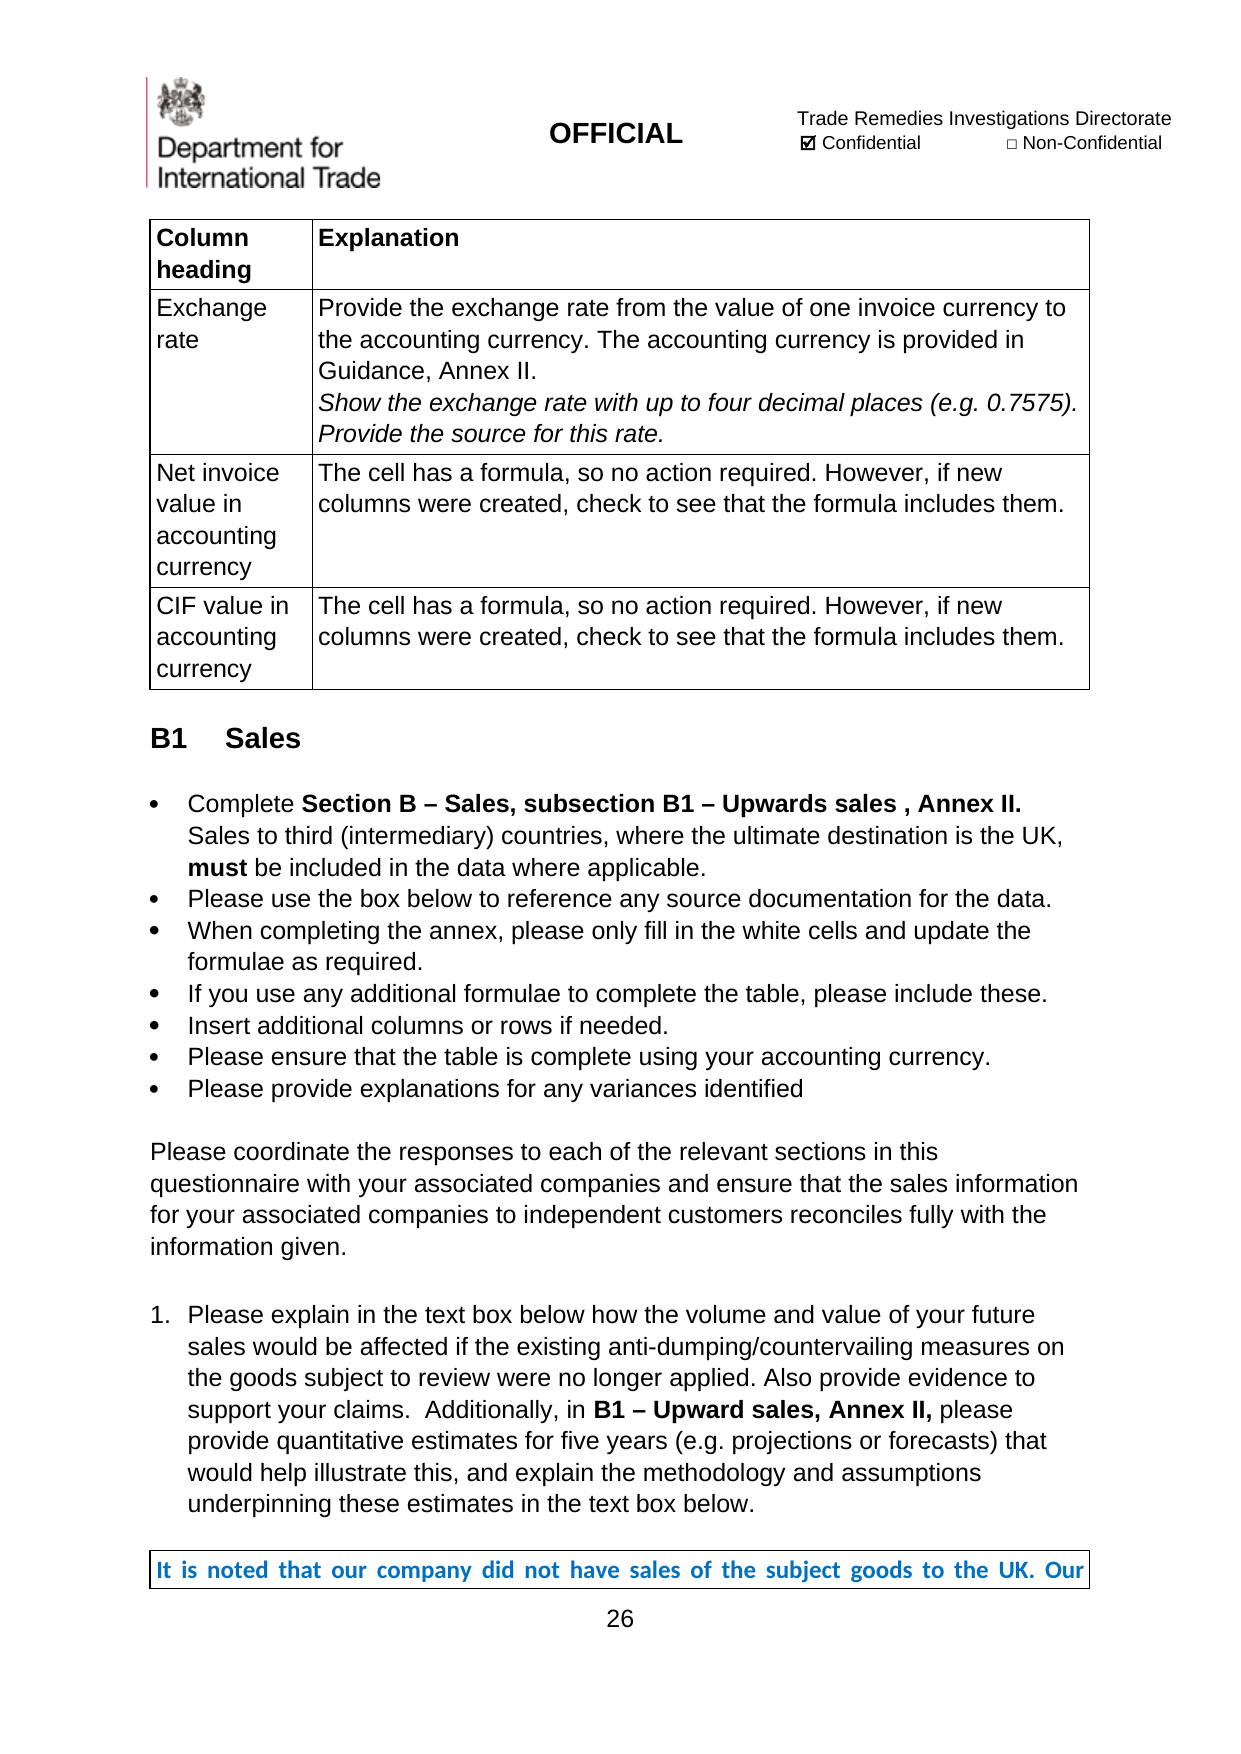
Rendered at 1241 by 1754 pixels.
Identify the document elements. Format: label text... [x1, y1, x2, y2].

table_cell The cell has a formula, so no action required. However, if new columns were created, check to see that the formula includes them. [313, 588, 1089, 688]
list Please provide explanations for any variances identified [150, 1074, 1090, 1103]
list If you use any additional formulae to complete the table, please include these. [150, 979, 1090, 1008]
table_header Column heading [151, 220, 312, 289]
list Insert additional columns or rows if needed. [150, 1011, 1090, 1039]
list Please use the box below to reference any source documentation for the data. [150, 884, 1090, 913]
subtitle B1 Sales [150, 721, 1090, 754]
list Please explain in the text box below how the volume and value of your future sales would be affected if the existing anti-dumping/countervailing measures on the goods subject to review were no longer applied. Also provide evidence to support your claims. Additionally, in B1 – Upward sales, Annex II, please provide quantitative estimates for five years (e.g. projections or forecasts) that would help illustrate this, and explain the methodology and assumptions underpinning these estimates in the text box below. [150, 1300, 1090, 1518]
text Please coordinate the responses to each of the relevant sections in this questionnaire with your associated companies and ensure that the sales information for your associated companies to independent customers reconciles fully with the information given. [150, 1137, 1090, 1260]
table_cell Exchange rate [151, 290, 312, 454]
list Complete Section B – Sales, subsection B1 – Upwards sales , Annex II. Sales to third (intermediary) countries, where the ultimate destination is the UK, must be included in the data where applicable. [150, 789, 1090, 881]
list Please ensure that the table is complete using your accounting currency. [150, 1042, 1090, 1071]
table_cell Provide the exchange rate from the value of one invoice currency to the accounting currency. The accounting currency is provided in Guidance, Annex II. Show the exchange rate with up to four decimal places (e.g. 0.7575). Provide the source for this rate. [313, 290, 1089, 454]
list When completing the annex, please only fill in the white cells and update the formulae as required. [150, 916, 1090, 976]
table_cell CIF value in accounting currency [151, 588, 312, 688]
table_cell Net invoice value in accounting currency [151, 455, 312, 587]
table_header Explanation [313, 220, 1089, 289]
table_cell The cell has a formula, so no action required. However, if new columns were created, check to see that the formula includes them. [313, 455, 1089, 587]
table_header It is noted that our company did not have sales of the subject goods to the UK. Our [151, 1551, 1089, 1587]
